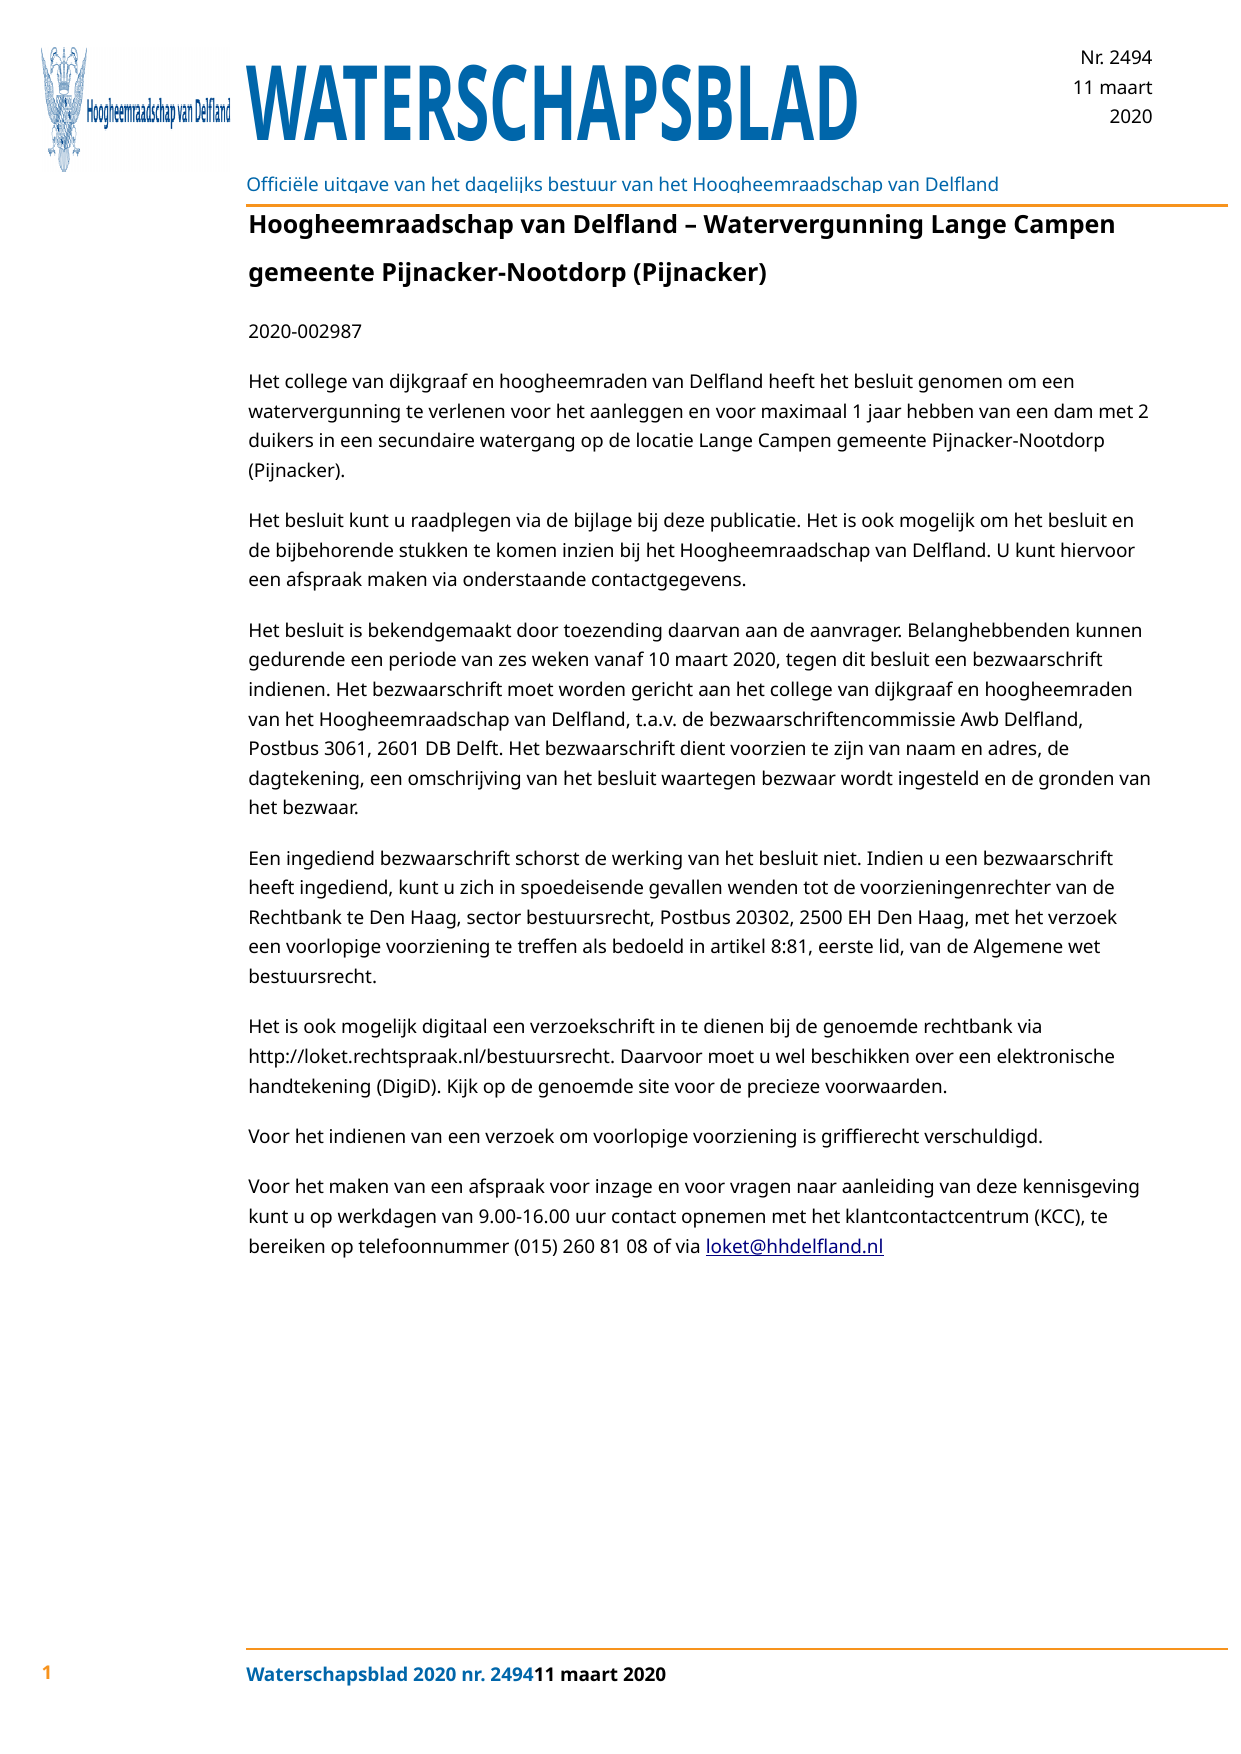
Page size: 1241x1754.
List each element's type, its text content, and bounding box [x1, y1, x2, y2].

text Voor het maken van een afspraak voor inzage en voor vragen naar aanleiding van deze kennisgeving kunt u op werkdagen van 9.00-16.00 uur contact opnemen met het klantcontactcentrum (KCC), te bereiken op telefoonnummer (015) 260 81 08 of via loket@hhdelfland.nl [248, 1174, 1152, 1259]
text Voor het indienen van een verzoek om voorlopige voorziening is griffierecht verschuldigd. [248, 1123, 1152, 1149]
text Het besluit kunt u raadplegen via de bijlage bij deze publicatie. Het is ook mogelijk om het besluit en de bijbehorende stukken te komen inzien bij het Hoogheemraadschap van Delfland. U kunt hiervoor een afspraak maken via onderstaande contactgegevens. [248, 507, 1152, 592]
text Hoogheemraadschap van Delfland – Watervergunning Lange Campen gemeente Pijnacker-Nootdorp (Pijnacker) [248, 207, 1152, 288]
picture [41, 47, 231, 172]
text 2020-002987 [248, 318, 1152, 344]
text Een ingediend bezwaarschrift schorst de werking van het besluit niet. Indien u een bezwaarschrift heeft ingediend, kunt u zich in spoedeisende gevallen wenden tot de voorzieningenrechter van de Rechtbank te Den Haag, sector bestuursrecht, Postbus 20302, 2500 EH Den Haag, met het verzoek een voorlopige voorziening te treffen als bedoeld in artikel 8:81, eerste lid, van de Algemene wet bestuursrecht. [248, 845, 1152, 989]
text Het besluit is bekendgemaakt door toezending daarvan aan de aanvrager. Belanghebbenden kunnen gedurende een periode van zes weken vanaf 10 maart 2020, tegen dit besluit een bezwaarschrift indienen. Het bezwaarschrift moet worden gericht aan het college van dijkgraaf en hoogheemraden van het Hoogheemraadschap van Delfland, t.a.v. de bezwaarschriftencommissie Awb Delfland, Postbus 3061, 2601 DB Delft. Het bezwaarschrift dient voorzien te zijn van naam en adres, de dagtekening, een omschrijving van het besluit waartegen bezwaar wordt ingesteld en de gronden van het bezwaar. [248, 617, 1152, 820]
text Het college van dijkgraaf en hoogheemraden van Delfland heeft het besluit genomen om een watervergunning te verlenen voor het aanleggen en voor maximaal 1 jaar hebben van een dam met 2 duikers in een secundaire watergang op de locatie Lange Campen gemeente Pijnacker-Nootdorp (Pijnacker). [248, 368, 1152, 483]
text Het is ook mogelijk digitaal een verzoekschrift in te dienen bij de genoemde rechtbank via http://loket.rechtspraak.nl/bestuursrecht. Daarvoor moet u wel beschikken over een elektronische handtekening (DigiD). Kijk op de genoemde site voor de precieze voorwaarden. [248, 1014, 1152, 1099]
